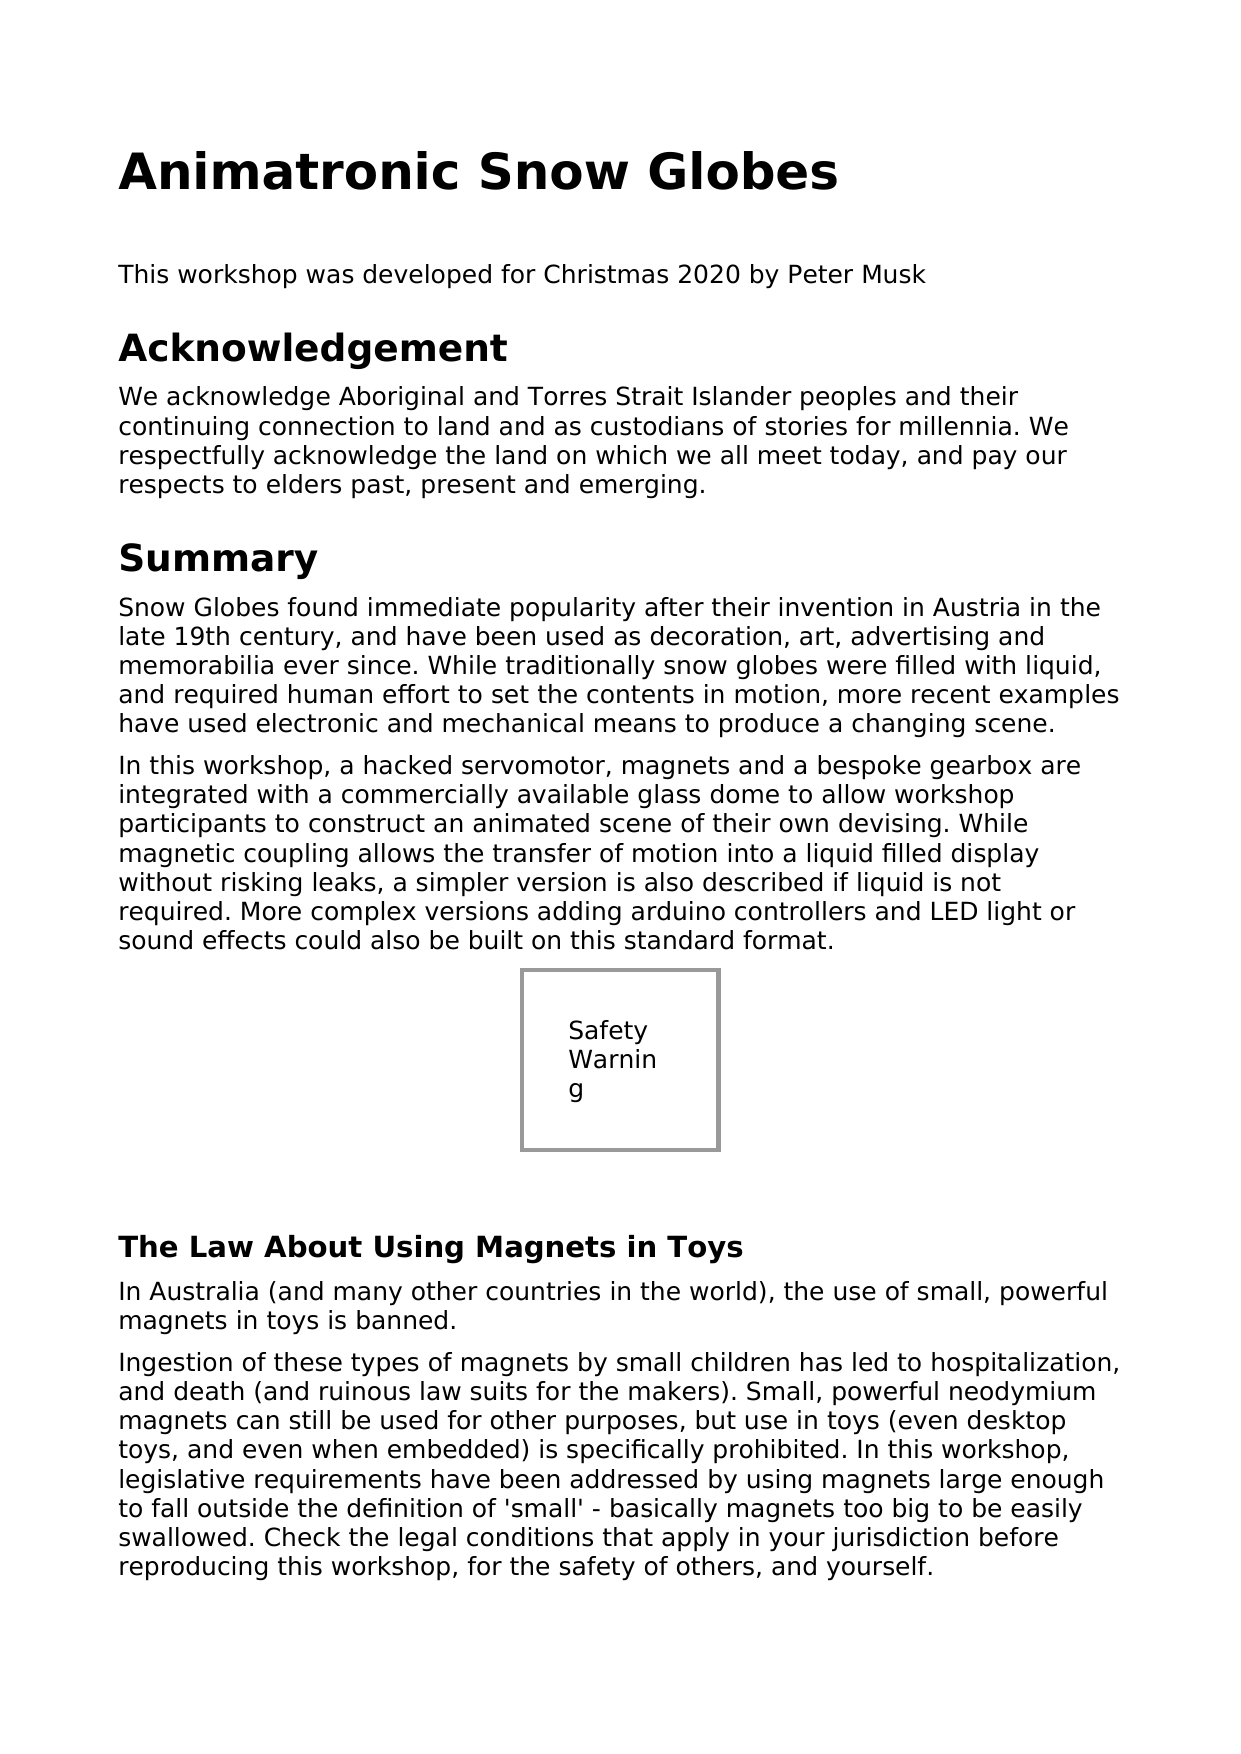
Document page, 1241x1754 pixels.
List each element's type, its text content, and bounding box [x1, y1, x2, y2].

subtitle The Law About Using Magnets in Toys [118, 1231, 1122, 1265]
text In this workshop, a hacked servomotor, magnets and a bespoke gearbox are integrated with a commercially available glass dome to allow workshop participants to construct an animated scene of their own devising. While magnetic coupling allows the transfer of motion into a liquid filled display without risking leaks, a simpler version is also described if liquid is not required. More complex versions adding arduino controllers and LED light or sound effects could also be built on this standard format. [118, 751, 1122, 955]
subtitle Summary [118, 537, 1122, 580]
text We acknowledge Aboriginal and Torres Strait Islander peoples and their continuing connection to land and as custodians of stories for millennia. We respectfully acknowledge the land on which we all meet today, and pay our respects to elders past, present and emerging. [118, 383, 1122, 499]
text In Australia (and many other countries in the world), the use of small, powerful magnets in toys is banned. [118, 1277, 1122, 1336]
subtitle Acknowledgement [118, 326, 1122, 370]
table_header Safety Warning [533, 981, 707, 1139]
text Snow Globes found immediate popularity after their invention in Austria in the late 19th century, and have been used as decoration, art, advertising and memorabilia ever since. While traditionally snow globes were filled with liquid, and required human effort to set the contents in motion, more recent examples have used electronic and mechanical means to produce a changing scene. [118, 593, 1122, 739]
subtitle Animatronic Snow Globes [118, 143, 1122, 201]
text Ingestion of these types of magnets by small children has led to hospitalization, and death (and ruinous law suits for the makers). Small, powerful neodymium magnets can still be used for other purposes, but use in toys (even desktop toys, and even when embedded) is specifically prohibited. In this workshop, legislative requirements have been addressed by using magnets large enough to fall outside the definition of 'small' - basically magnets too big to be easily swallowed. Check the legal conditions that apply in your jurisdiction before reproducing this workshop, for the safety of others, and yourself. [118, 1348, 1122, 1581]
text This workshop was developed for Christmas 2020 by Peter Musk [118, 260, 1122, 289]
